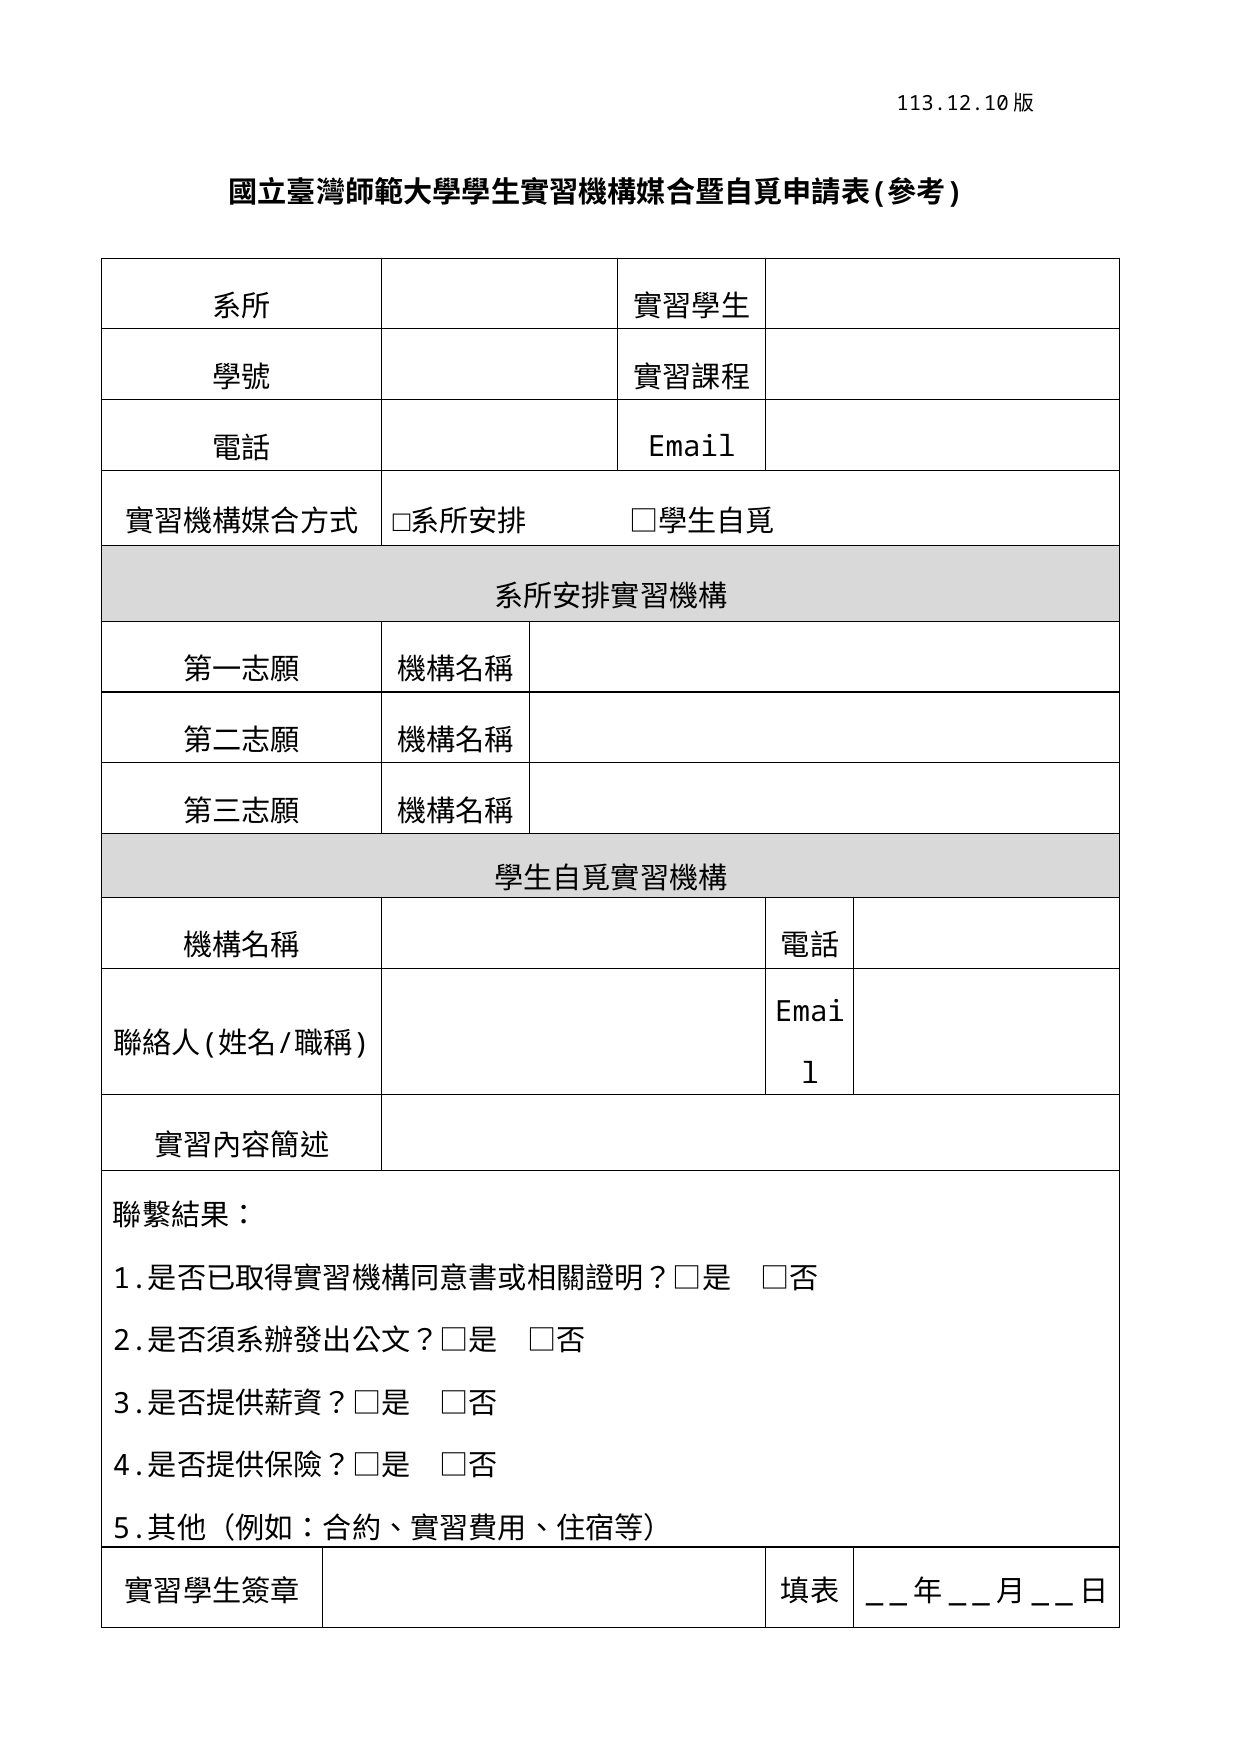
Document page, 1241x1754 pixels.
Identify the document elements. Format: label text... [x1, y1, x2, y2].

table_cell 系所安排實習機構 [102, 546, 1119, 621]
table_cell 聯絡人(姓名/職稱) [102, 969, 381, 1093]
table_cell [854, 898, 1119, 967]
table_cell [766, 400, 1119, 470]
table_cell 第二志願 [102, 693, 381, 762]
table_cell 機構名稱 [102, 898, 381, 967]
table_cell 學生自覓實習機構 [102, 834, 1119, 897]
table_cell 第一志願 [102, 622, 381, 691]
table_cell 實習課程 [618, 329, 765, 399]
table_header 系所 [102, 259, 381, 328]
table_cell [382, 969, 765, 1093]
table_cell [766, 329, 1119, 399]
table_cell [382, 400, 617, 470]
table_cell 電話 [102, 400, 381, 470]
table_cell [530, 693, 1119, 762]
table_cell □系所安排 □學生自覓 [382, 471, 1119, 545]
table_header [382, 259, 617, 328]
table_cell [530, 622, 1119, 691]
text 國立臺灣師範大學學生實習機構媒合暨自覓申請表(參考) [158, 174, 1034, 209]
table_cell 實習內容簡述 [102, 1095, 381, 1170]
table_cell 填表 [766, 1548, 853, 1627]
table_cell 機構名稱 [382, 622, 529, 691]
table_header [766, 259, 1119, 328]
table_cell Email [766, 969, 853, 1093]
table_cell __年__月__日 [854, 1548, 1119, 1627]
table_cell Email [618, 400, 765, 470]
table_cell 第三志願 [102, 763, 381, 833]
table_cell [382, 329, 617, 399]
table_cell [382, 898, 765, 967]
table_cell [530, 763, 1119, 833]
table_cell 機構名稱 [382, 763, 529, 833]
table_cell 電話 [766, 898, 853, 967]
table_cell 學號 [102, 329, 381, 399]
table_cell 聯繫結果： 1.是否已取得實習機構同意書或相關證明？□是 □否 2.是否須系辦發出公文？□是 □否 3.是否提供薪資？□是 □否 4.是否提供保險？□是 □否 5.其他（例如：合約、實習費用、住宿等） [102, 1171, 1119, 1546]
table_cell 實習機構媒合方式 [102, 471, 381, 545]
table_cell 機構名稱 [382, 693, 529, 762]
table_header 實習學生 [618, 259, 765, 328]
table_cell [382, 1095, 1119, 1170]
table_cell [854, 969, 1119, 1093]
table_cell [323, 1548, 765, 1627]
table_cell 實習學生簽章 [102, 1548, 322, 1627]
